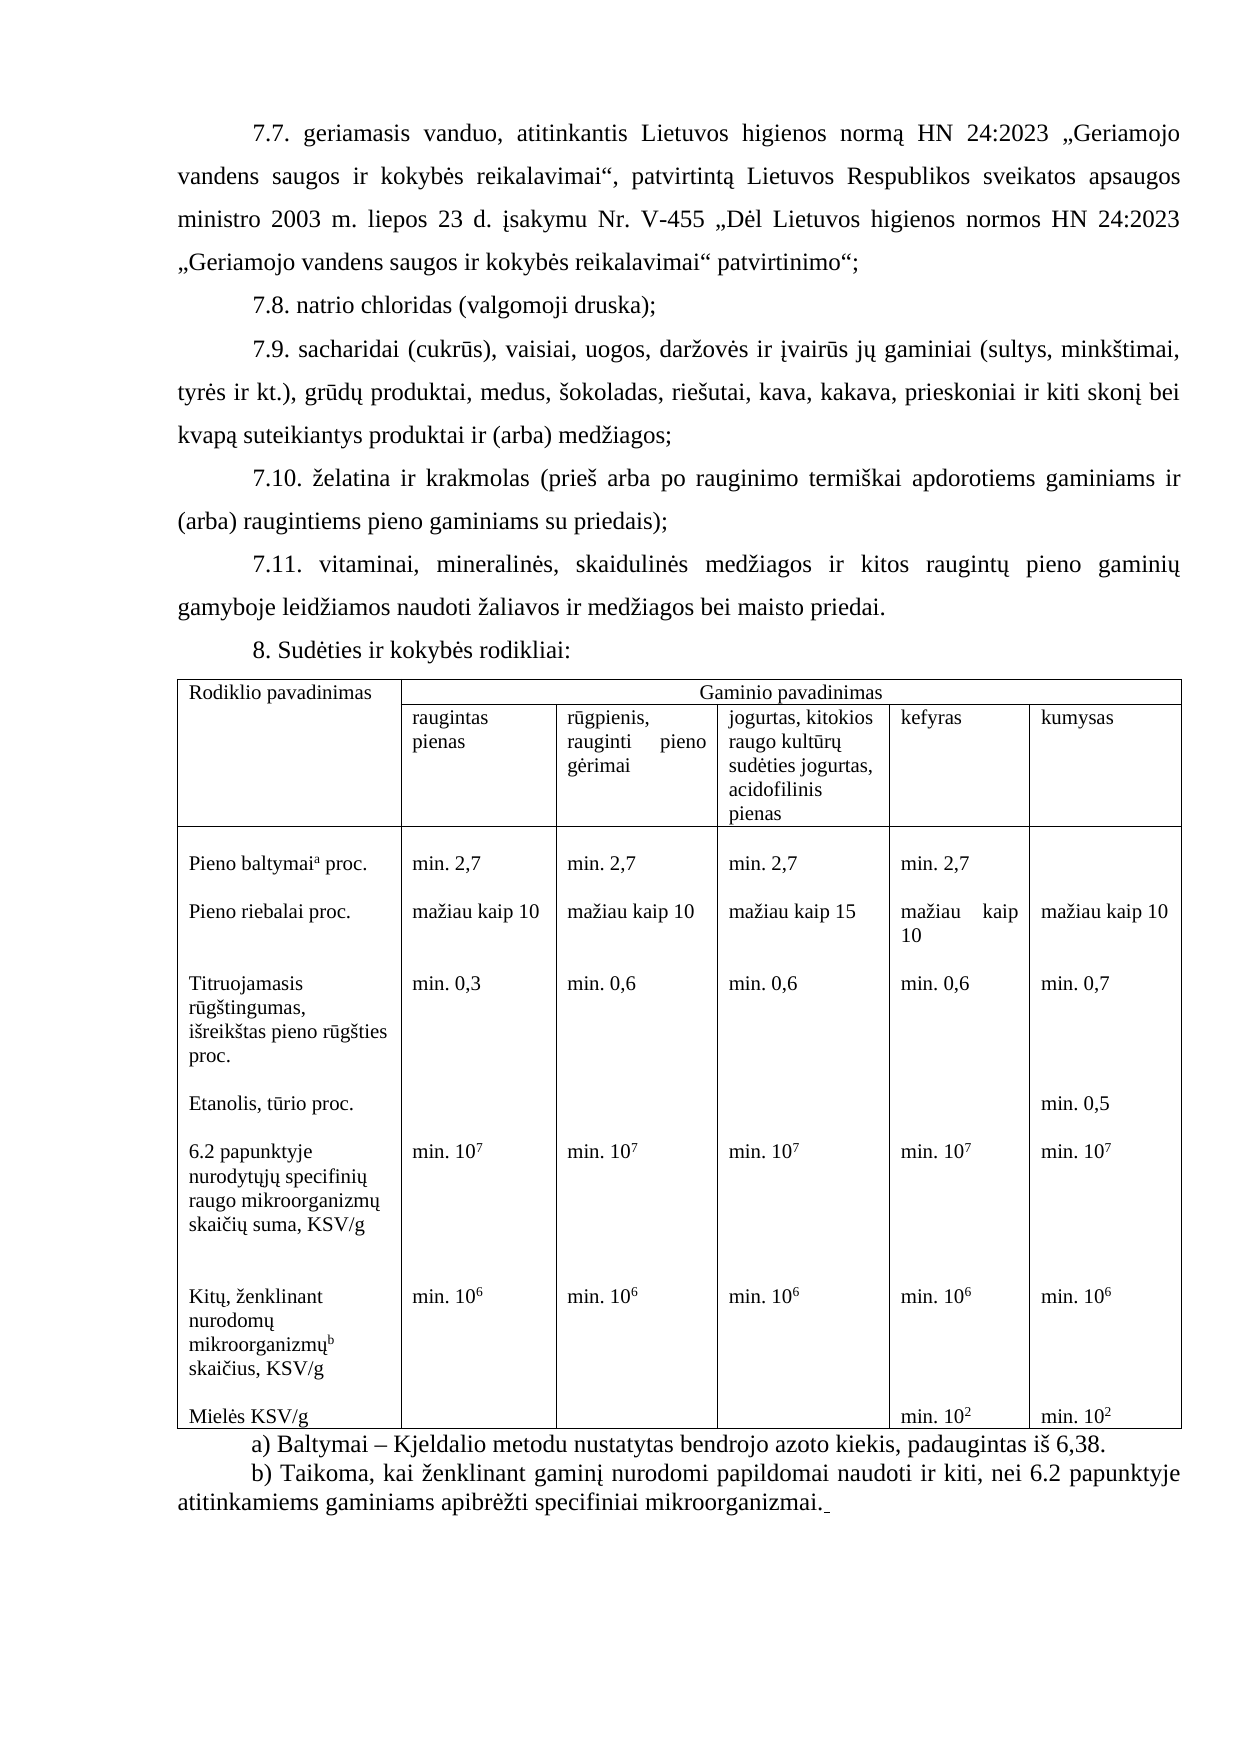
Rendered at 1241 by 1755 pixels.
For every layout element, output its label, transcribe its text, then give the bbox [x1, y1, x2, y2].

table_cell min. 107 [890, 1140, 1029, 1163]
table_cell nurodytųjų specifinių raugo mikroorganizmų [178, 1164, 401, 1212]
table_cell [718, 1115, 889, 1139]
table_cell [402, 1212, 556, 1236]
table_cell [178, 1380, 401, 1404]
table_cell [402, 1404, 556, 1428]
table_cell [178, 947, 401, 971]
table_cell [1030, 1236, 1181, 1260]
table_cell Mielės KSV/g [178, 1404, 401, 1428]
table_cell [557, 1067, 717, 1091]
table_cell [718, 1067, 889, 1091]
table_cell [402, 1091, 556, 1115]
table_cell Etanolis, tūrio proc. [178, 1091, 401, 1115]
table_cell [557, 827, 717, 851]
table_cell [890, 1332, 1029, 1380]
table_cell [718, 1019, 889, 1067]
table_cell min. 0,6 [890, 971, 1029, 1019]
table_cell [1030, 1332, 1181, 1380]
table_cell min. 0,6 [557, 971, 717, 1019]
table_cell min. 106 [890, 1284, 1029, 1332]
table_cell min. 0,5 [1030, 1091, 1181, 1115]
table_cell [178, 1067, 401, 1091]
table_cell [402, 947, 556, 971]
table_cell mikroorganizmųb skaičius, KSV/g [178, 1332, 401, 1380]
table_cell [402, 1115, 556, 1139]
table_cell min. 106 [557, 1284, 717, 1332]
table_cell kefyras [890, 705, 1029, 826]
table_cell [890, 1067, 1029, 1091]
table_cell [557, 1115, 717, 1139]
table_cell kumysas [1030, 705, 1181, 826]
table_cell [402, 1380, 556, 1404]
table_cell mažiau kaip 10 [557, 899, 717, 947]
text a) Baltymai – Kjeldalio metodu nustatytas bendrojo azoto kiekis, padaugintas iš 6,38. [177, 1429, 1181, 1458]
table_cell jogurtas, kitokios raugo kultūrų sudėties jogurtas, acidofilinis pienas [718, 705, 889, 826]
table_cell min. 0,6 [718, 971, 889, 1019]
table_cell mažiau kaip 10 [1030, 899, 1181, 947]
table_cell [557, 1019, 717, 1067]
table_cell [890, 1260, 1029, 1284]
table_cell [402, 1164, 556, 1212]
table_cell skaičių suma, KSV/g [178, 1212, 401, 1236]
table_cell min. 106 [718, 1284, 889, 1332]
table_cell [890, 875, 1029, 899]
table_cell [178, 827, 401, 851]
table_cell min. 107 [557, 1140, 717, 1163]
table_header Rodiklio pavadinimas [178, 680, 401, 826]
table_cell [1030, 827, 1181, 851]
table_header Gaminio pavadinimas [402, 680, 1181, 704]
table_cell rūgpienis, rauginti pieno gėrimai [557, 705, 717, 826]
text 7.8. natrio chloridas (valgomoji druska); [177, 291, 1181, 319]
table_cell min. 107 [402, 1140, 556, 1163]
table_cell [557, 1236, 717, 1260]
table_cell min. 107 [1030, 1140, 1181, 1163]
table_cell [718, 1212, 889, 1236]
table_cell [1030, 1067, 1181, 1091]
table_cell [1030, 1380, 1181, 1404]
text 7.10. želatina ir krakmolas (prieš arba po rauginimo termiškai apdorotiems gaminiams ir (arba) raugintiems pieno gaminiams su priedais); [177, 463, 1181, 535]
table_cell [718, 875, 889, 899]
table_cell min. 102 [890, 1404, 1029, 1428]
table_cell [402, 1019, 556, 1067]
table_cell min. 0,7 [1030, 971, 1181, 1019]
table_cell Kitų, ženklinant nurodomų [178, 1284, 401, 1332]
table_cell [178, 875, 401, 899]
table_cell [402, 1236, 556, 1260]
table_cell mažiau kaip 15 [718, 899, 889, 947]
table_cell Titruojamasis rūgštingumas, [178, 971, 401, 1019]
table_cell min. 2,7 [402, 851, 556, 875]
table_cell Pieno baltymaia proc. [178, 851, 401, 875]
table_cell [890, 947, 1029, 971]
text 7.11. vitaminai, mineralinės, skaidulinės medžiagos ir kitos raugintų pieno gaminių gamyboje leidžiamos naudoti žaliavos ir medžiagos bei maisto priedai. [177, 549, 1181, 621]
table_cell [1030, 851, 1181, 875]
table_cell 6.2 papunktyje [178, 1140, 401, 1163]
table_cell [718, 947, 889, 971]
text b) Taikoma, kai ženklinant gaminį nurodomi papildomai naudoti ir kiti, nei 6.2 papunktyje atitinkamiems gaminiams apibrėžti specifiniai mikroorganizmai. [177, 1458, 1181, 1516]
table_cell [402, 1260, 556, 1284]
table_cell [1030, 1115, 1181, 1139]
table_cell Pieno riebalai proc. [178, 899, 401, 947]
table_cell [557, 947, 717, 971]
table_cell raugintas pienas [402, 705, 556, 826]
table_cell [402, 1067, 556, 1091]
table_cell [1030, 1164, 1181, 1212]
table_cell [718, 1380, 889, 1404]
table_cell [557, 1260, 717, 1284]
table_cell [718, 1236, 889, 1260]
table_cell [557, 1091, 717, 1115]
table_cell min. 106 [402, 1284, 556, 1332]
table_cell [178, 1260, 401, 1284]
table_cell [1030, 1212, 1181, 1236]
table_cell [890, 1115, 1029, 1139]
table_cell min. 106 [1030, 1284, 1181, 1332]
table_cell [557, 1164, 717, 1212]
table_cell [890, 1091, 1029, 1115]
table_cell [718, 827, 889, 851]
table_cell [557, 1212, 717, 1236]
table_cell [1030, 1260, 1181, 1284]
table_cell [890, 827, 1029, 851]
table_cell [178, 1236, 401, 1260]
table_cell [890, 1236, 1029, 1260]
table_cell [557, 1404, 717, 1428]
table_cell mažiau kaip 10 [890, 899, 1029, 947]
table_cell išreikštas pieno rūgšties proc. [178, 1019, 401, 1067]
table_cell [557, 875, 717, 899]
table_cell min. 2,7 [890, 851, 1029, 875]
table_cell min. 2,7 [557, 851, 717, 875]
table_cell min. 2,7 [718, 851, 889, 875]
table_cell [557, 1332, 717, 1380]
table_cell [1030, 947, 1181, 971]
table_cell [178, 1115, 401, 1139]
table_cell [718, 1260, 889, 1284]
table_cell [1030, 1019, 1181, 1067]
table_cell [718, 1404, 889, 1428]
table_cell min. 102 [1030, 1404, 1181, 1428]
table_cell [557, 1380, 717, 1404]
table_cell [718, 1332, 889, 1380]
table_cell [402, 827, 556, 851]
text 8. Sudėties ir kokybės rodikliai: [177, 636, 1181, 664]
table_cell [890, 1164, 1029, 1212]
text 7.7. geriamasis vanduo, atitinkantis Lietuvos higienos normą HN 24:2023 „Geriamojo vandens saugos ir kokybės reikalavimai“, patvirtintą Lietuvos Respublikos sveikatos apsaugos ministro 2003 m. liepos 23 d. įsakymu Nr. V-455 „Dėl Lietuvos higienos normos HN 24:2023 „Geriamojo vandens saugos ir kokybės reikalavimai“ patvirtinimo“; [177, 118, 1181, 276]
table_cell [402, 1332, 556, 1380]
table_cell [718, 1091, 889, 1115]
table_cell [1030, 875, 1181, 899]
table_cell min. 107 [718, 1140, 889, 1163]
text 7.9. sacharidai (cukrūs), vaisiai, uogos, daržovės ir įvairūs jų gaminiai (sultys, minkštimai, tyrės ir kt.), grūdų produktai, medus, šokoladas, riešutai, kava, kakava, prieskoniai ir kiti skonį bei kvapą suteikiantys produktai ir (arba) medžiagos; [177, 334, 1181, 449]
table_cell min. 0,3 [402, 971, 556, 1019]
table_cell [402, 875, 556, 899]
table_cell [890, 1212, 1029, 1236]
table_cell [890, 1019, 1029, 1067]
table_cell mažiau kaip 10 [402, 899, 556, 947]
table_cell [718, 1164, 889, 1212]
table_cell [890, 1380, 1029, 1404]
